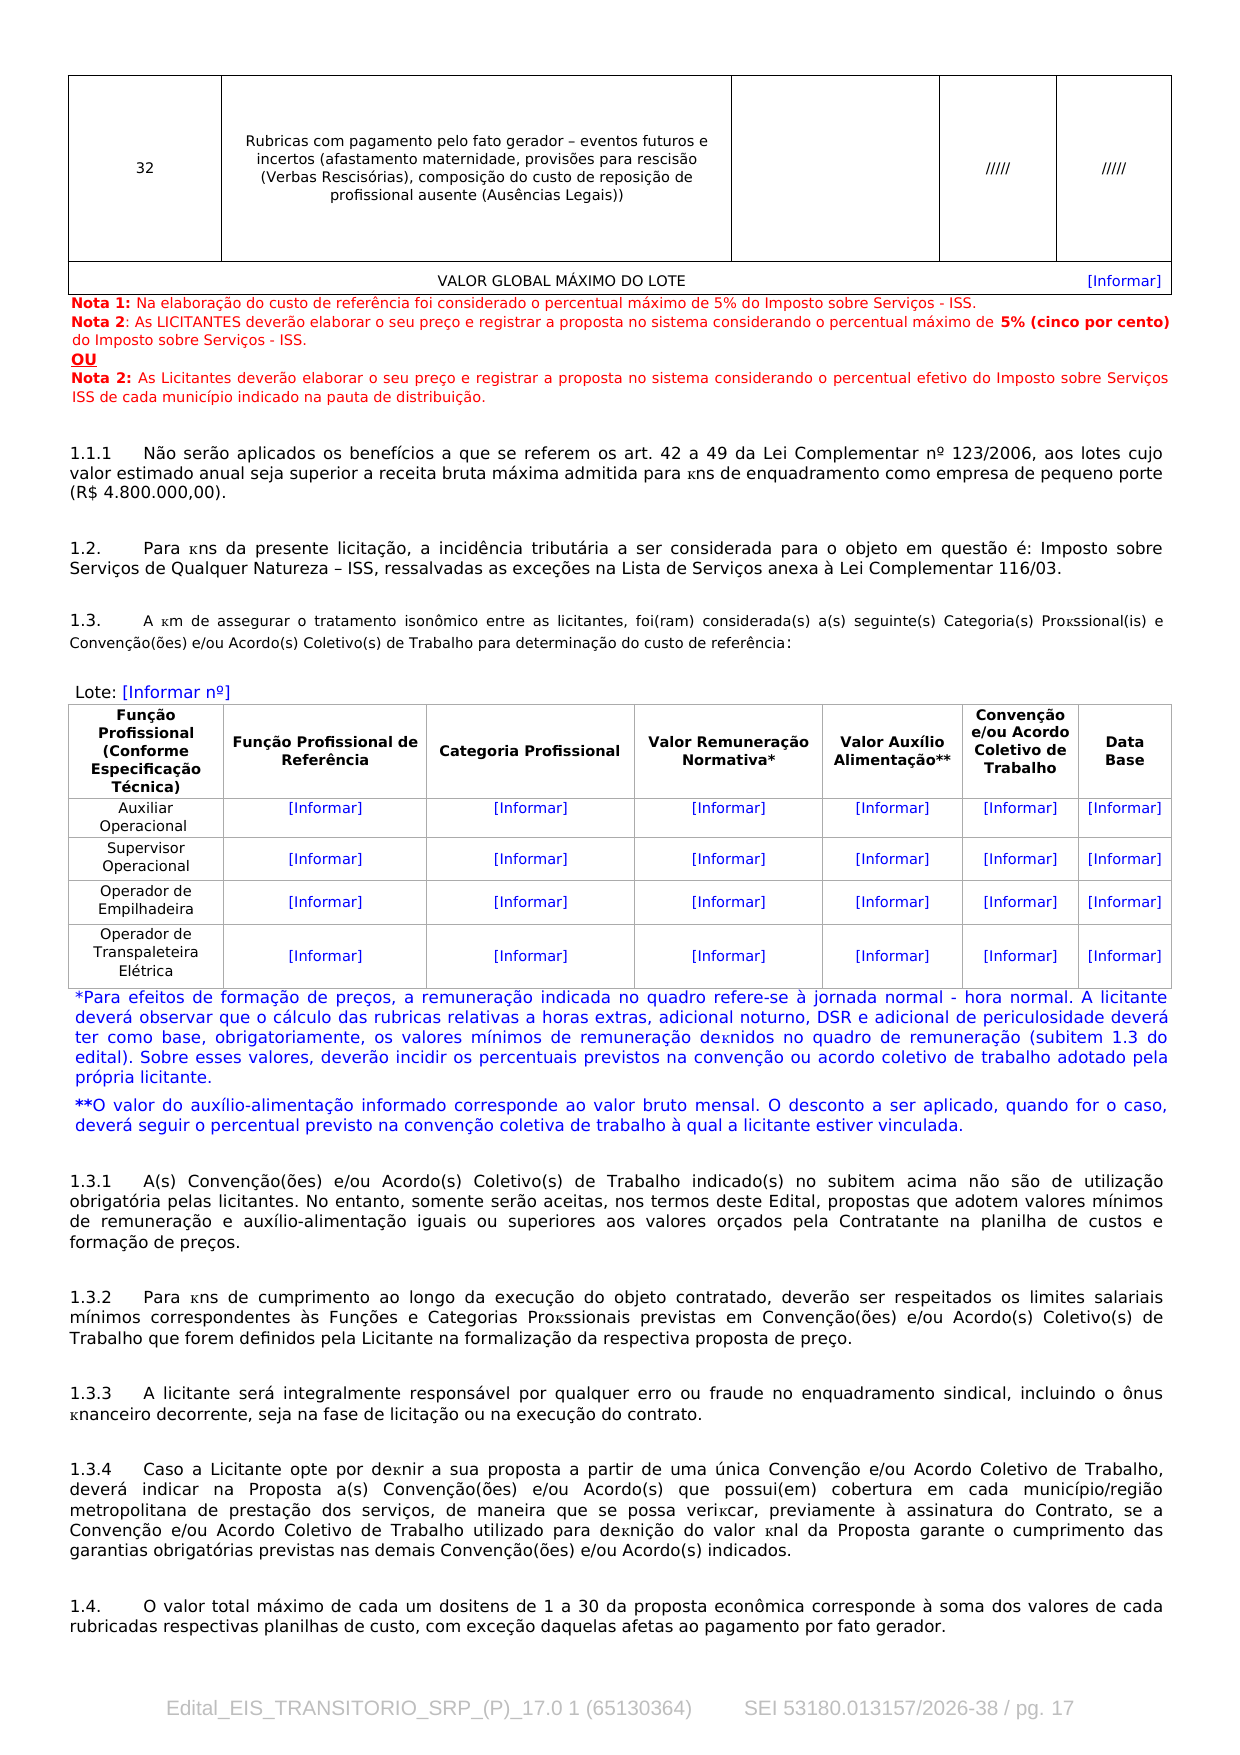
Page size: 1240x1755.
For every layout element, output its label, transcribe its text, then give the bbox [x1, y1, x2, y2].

list O valor total máximo de cada um dositens de 1 a 30 da proposta econômica corresponde à soma dos valores de cada rubricadas respectivas planilhas de custo, com exceção daquelas afetas ao pagamento por fato gerador. [69, 1597, 1164, 1636]
text Nota 1: Na elaboração do custo de referência foi considerado o percentual máximo de 5% do Imposto sobre Serviços - ISS. [71, 295, 1170, 312]
table_cell [Informar] [635, 925, 822, 987]
table_cell Supervisor Operacional [69, 838, 223, 880]
table_header Valor Auxílio Alimentação** [823, 705, 962, 798]
table_cell VALOR GLOBAL MÁXIMO DO LOTE [Informar] [69, 262, 1171, 294]
list Não serão aplicados os benefícios a que se referem os art. 42 a 49 da Lei Complementar nº 123/2006, aos lotes cujo valor estimado anual seja superior a receita bruta máxima admitida para ns de enquadramento como empresa de pequeno porte (R$ 4.800.000,00). [69, 444, 1164, 503]
text *Para efeitos de formação de preços, a remuneração indicada no quadro refere-se à jornada normal - hora normal. A licitante deverá observar que o cálculo das rubricas relativas a horas extras, adicional noturno, DSR e adicional de periculosidade deverá ter como base, obrigatoriamente, os valores mínimos de remuneração denidos no quadro de remuneração (subitem 1.3 do edital). Sobre esses valores, deverão incidir os percentuais previstos na convenção ou acordo coletivo de trabalho adotado pela própria licitante. [75, 989, 1170, 1087]
table_cell [Informar] [635, 881, 822, 924]
table_cell [Informar] [963, 881, 1078, 924]
list A licitante será integralmente responsável por qualquer erro ou fraude no enquadramento sindical, incluindo o ônus nanceiro decorrente, seja na fase de licitação ou na execução do contrato. [69, 1384, 1164, 1424]
table_cell ///// [1057, 76, 1171, 261]
table_cell [Informar] [224, 838, 426, 880]
text **O valor do auxílio-alimentação informado corresponde ao valor bruto mensal. O desconto a ser aplicado, quando for o caso, deverá seguir o percentual previsto na convenção coletiva de trabalho à qual a licitante estiver vinculada. [75, 1096, 1170, 1135]
table_cell [Informar] [224, 925, 426, 987]
list Caso a Licitante opte por denir a sua proposta a partir de uma única Convenção e/ou Acordo Coletivo de Trabalho, deverá indicar na Proposta a(s) Convenção(ões) e/ou Acordo(s) que possui(em) cobertura em cada município/região metropolitana de prestação dos serviços, de maneira que se possa vericar, previamente à assinatura do Contrato, se a Convenção e/ou Acordo Coletivo de Trabalho utilizado para denição do valor nal da Proposta garante o cumprimento das garantias obrigatórias previstas nas demais Convenção(ões) e/ou Acordo(s) indicados. [69, 1460, 1164, 1561]
table_cell [Informar] [1079, 925, 1171, 987]
table_cell [Informar] [823, 799, 962, 837]
table_cell [Informar] [823, 881, 962, 924]
table_cell Operador de Transpaleteira Elétrica [69, 925, 223, 987]
list A m de assegurar o tratamento isonômico entre as licitantes, foi(ram) considerada(s) a(s) seguinte(s) Categoria(s) Prossional(is) e Convenção(ões) e/ou Acordo(s) Coletivo(s) de Trabalho para determinação do custo de referência: [69, 611, 1164, 652]
table_header Função Profissional de Referência [224, 705, 426, 798]
table_cell 32 [69, 76, 221, 261]
table_cell [Informar] [963, 799, 1078, 837]
table_header Data Base [1079, 705, 1171, 798]
table_cell [Informar] [635, 838, 822, 880]
text Nota 2: As Licitantes deverão elaborar o seu preço e registrar a proposta no sistema considerando o percentual efetivo do Imposto sobre Serviços ISS de cada município indicado na pauta de distribuição. [71, 370, 1170, 406]
table_cell [Informar] [427, 881, 634, 924]
table_cell ///// [940, 76, 1056, 261]
table_cell [Informar] [963, 838, 1078, 880]
table_cell [Informar] [823, 925, 962, 987]
text OU [71, 351, 1170, 369]
table_header Função Profissional (Conforme Especificação Técnica) [69, 705, 223, 798]
table_cell Auxiliar Operacional [69, 799, 223, 837]
table_cell [Informar] [635, 799, 822, 837]
list Para ns de cumprimento ao longo da execução do objeto contratado, deverão ser respeitados os limites salariais mínimos correspondentes às Funções e Categorias Prossionais previstas em Convenção(ões) e/ou Acordo(s) Coletivo(s) de Trabalho que forem definidos pela Licitante na formalização da respectiva proposta de preço. [69, 1288, 1164, 1348]
table_cell [Informar] [1079, 799, 1171, 837]
table_cell [Informar] [963, 925, 1078, 987]
list Para ns da presente licitação, a incidência tributária a ser considerada para o objeto em questão é: Imposto sobre Serviços de Qualquer Natureza – ISS, ressalvadas as exceções na Lista de Serviços anexa à Lei Complementar 116/03. [69, 539, 1164, 579]
table_cell Operador de Empilhadeira [69, 881, 223, 924]
table_cell [Informar] [1079, 838, 1171, 880]
list A(s) Convenção(ões) e/ou Acordo(s) Coletivo(s) de Trabalho indicado(s) no subitem acima não são de utilização obrigatória pelas licitantes. No entanto, somente serão aceitas, nos termos deste Edital, propostas que adotem valores mínimos de remuneração e auxílio-alimentação iguais ou superiores aos valores orçados pela Contratante na planilha de custos e formação de preços. [69, 1172, 1164, 1252]
table_cell [Informar] [427, 925, 634, 987]
table_header Categoria Profissional [427, 705, 634, 798]
table_cell [Informar] [823, 838, 962, 880]
text Lote: [Informar nº] [75, 683, 1170, 703]
table_header Convenção e/ou Acordo Coletivo de Trabalho [963, 705, 1078, 798]
table_cell [Informar] [224, 881, 426, 924]
table_cell [732, 76, 939, 261]
table_cell [Informar] [224, 799, 426, 837]
text Nota 2: As LICITANTES deverão elaborar o seu preço e registrar a proposta no sistema considerando o percentual máximo de 5% (cinco por cento) do Imposto sobre Serviços - ISS. [71, 313, 1170, 349]
table_header Valor Remuneração Normativa* [635, 705, 822, 798]
table_cell Rubricas com pagamento pelo fato gerador – eventos futuros e incertos (afastamento maternidade, provisões para rescisão (Verbas Rescisórias), composição do custo de reposição de profissional ausente (Ausências Legais)) [222, 76, 731, 261]
table_cell [Informar] [1079, 881, 1171, 924]
table_cell [Informar] [427, 799, 634, 837]
table_cell [Informar] [427, 838, 634, 880]
